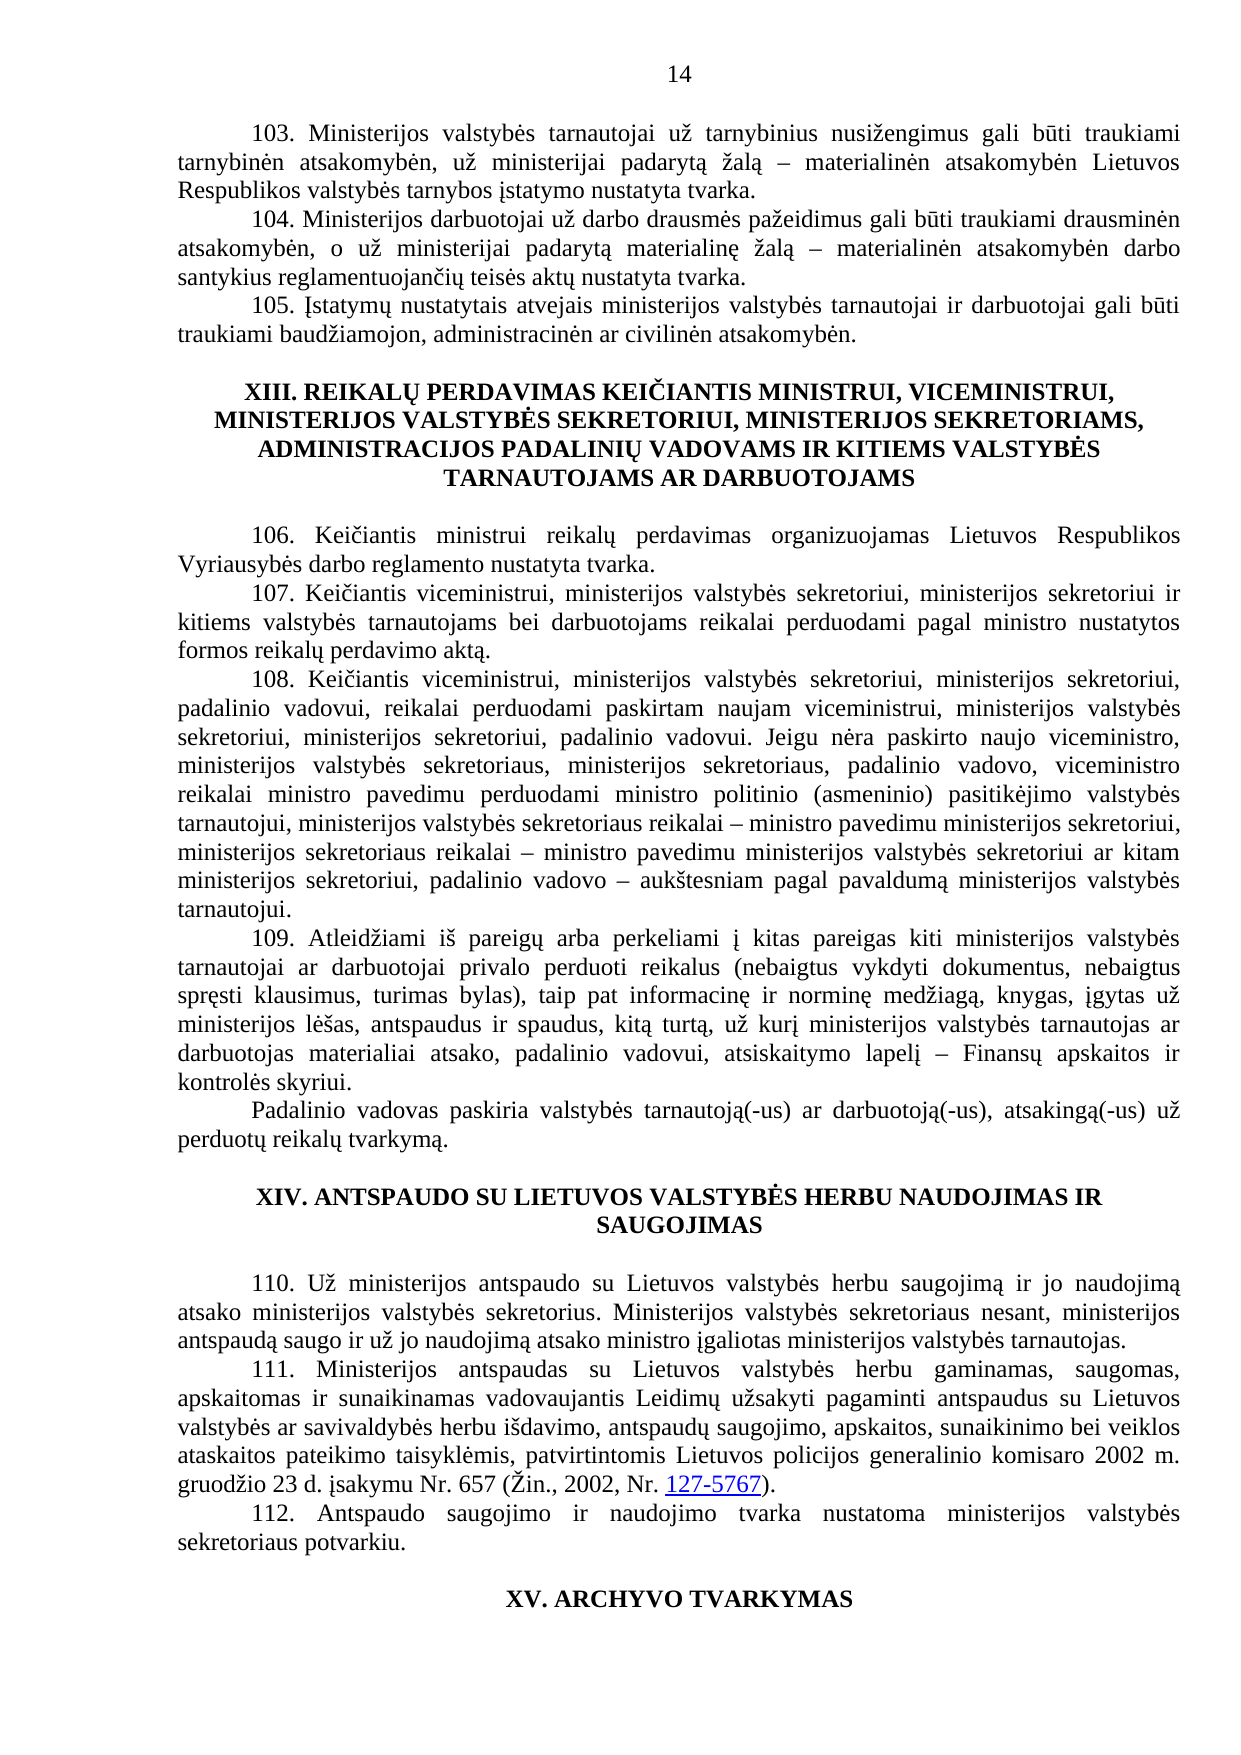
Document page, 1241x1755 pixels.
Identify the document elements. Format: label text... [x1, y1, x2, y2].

text 109. Atleidžiami iš pareigų arba perkeliami į kitas pareigas kiti ministerijos valstybės tarnautojai ar darbuotojai privalo perduoti reikalus (nebaigtus vykdyti dokumentus, nebaigtus spręsti klausimus, turimas bylas), taip pat informacinę ir norminę medžiagą, knygas, įgytas už ministerijos lėšas, antspaudus ir spaudus, kitą turtą, už kurį ministerijos valstybės tarnautojas ar darbuotojas materialiai atsako, padalinio vadovui, atsiskaitymo lapelį – Finansų apskaitos ir kontrolės skyriui. [177, 923, 1181, 1096]
text 108. Keičiantis viceministrui, ministerijos valstybės sekretoriui, ministerijos sekretoriui, padalinio vadovui, reikalai perduodami paskirtam naujam viceministrui, ministerijos valstybės sekretoriui, ministerijos sekretoriui, padalinio vadovui. Jeigu nėra paskirto naujo viceministro, ministerijos valstybės sekretoriaus, ministerijos sekretoriaus, padalinio vadovo, viceministro reikalai ministro pavedimu perduodami ministro politinio (asmeninio) pasitikėjimo valstybės tarnautojui, ministerijos valstybės sekretoriaus reikalai – ministro pavedimu ministerijos sekretoriui, ministerijos sekretoriaus reikalai – ministro pavedimu ministerijos valstybės sekretoriui ar kitam ministerijos sekretoriui, padalinio vadovo – aukštesniam pagal pavaldumą ministerijos valstybės tarnautojui. [177, 664, 1181, 923]
text Padalinio vadovas paskiria valstybės tarnautoją(-us) ar darbuotoją(-us), atsakingą(-us) už perduotų reikalų tvarkymą. [177, 1096, 1181, 1153]
text XIII. REIKALŲ PERDAVIMAS KEIČIANTIS MINISTRUI, VICEMINISTRUI, MINISTERIJOS VALSTYBĖS SEKRETORIUI, MINISTERIJOS SEKRETORIAMS, ADMINISTRACIJOS PADALINIŲ VADOVAMS IR KITIEMS VALSTYBĖS TARNAUTOJAMS AR DARBUOTOJAMS [177, 377, 1181, 492]
text 105. Įstatymų nustatytais atvejais ministerijos valstybės tarnautojai ir darbuotojai gali būti traukiami baudžiamojon, administracinėn ar civilinėn atsakomybėn. [177, 291, 1181, 348]
text 103. Ministerijos valstybės tarnautojai už tarnybinius nusižengimus gali būti traukiami tarnybinėn atsakomybėn, už ministerijai padarytą žalą – materialinėn atsakomybėn Lietuvos Respublikos valstybės tarnybos įstatymo nustatyta tvarka. [177, 118, 1181, 204]
text 107. Keičiantis viceministrui, ministerijos valstybės sekretoriui, ministerijos sekretoriui ir kitiems valstybės tarnautojams bei darbuotojams reikalai perduodami pagal ministro nustatytos formos reikalų perdavimo aktą. [177, 578, 1181, 664]
text 111. Ministerijos antspaudas su Lietuvos valstybės herbu gaminamas, saugomas, apskaitomas ir sunaikinamas vadovaujantis Leidimų užsakyti pagaminti antspaudus su Lietuvos valstybės ar savivaldybės herbu išdavimo, antspaudų saugojimo, apskaitos, sunaikinimo bei veiklos ataskaitos pateikimo taisyklėmis, patvirtintomis Lietuvos policijos generalinio komisaro 2002 m. gruodžio 23 d. įsakymu Nr. 657 (Žin., 2002, Nr. 127-5767). [177, 1354, 1181, 1498]
text 104. Ministerijos darbuotojai už darbo drausmės pažeidimus gali būti traukiami drausminėn atsakomybėn, o už ministerijai padarytą materialinę žalą – materialinėn atsakomybėn darbo santykius reglamentuojančių teisės aktų nustatyta tvarka. [177, 204, 1181, 291]
text XV. ARCHYVO TVARKYMAS [177, 1584, 1181, 1613]
text XIV. ANTSPAUDO SU LIETUVOS VALSTYBĖS HERBU NAUDOJIMAS IR SAUGOJIMAS [177, 1182, 1181, 1239]
text 110. Už ministerijos antspaudo su Lietuvos valstybės herbu saugojimą ir jo naudojimą atsako ministerijos valstybės sekretorius. Ministerijos valstybės sekretoriaus nesant, ministerijos antspaudą saugo ir už jo naudojimą atsako ministro įgaliotas ministerijos valstybės tarnautojas. [177, 1268, 1181, 1354]
text 106. Keičiantis ministrui reikalų perdavimas organizuojamas Lietuvos Respublikos Vyriausybės darbo reglamento nustatyta tvarka. [177, 521, 1181, 578]
text 112. Antspaudo saugojimo ir naudojimo tvarka nustatoma ministerijos valstybės sekretoriaus potvarkiu. [177, 1498, 1181, 1556]
